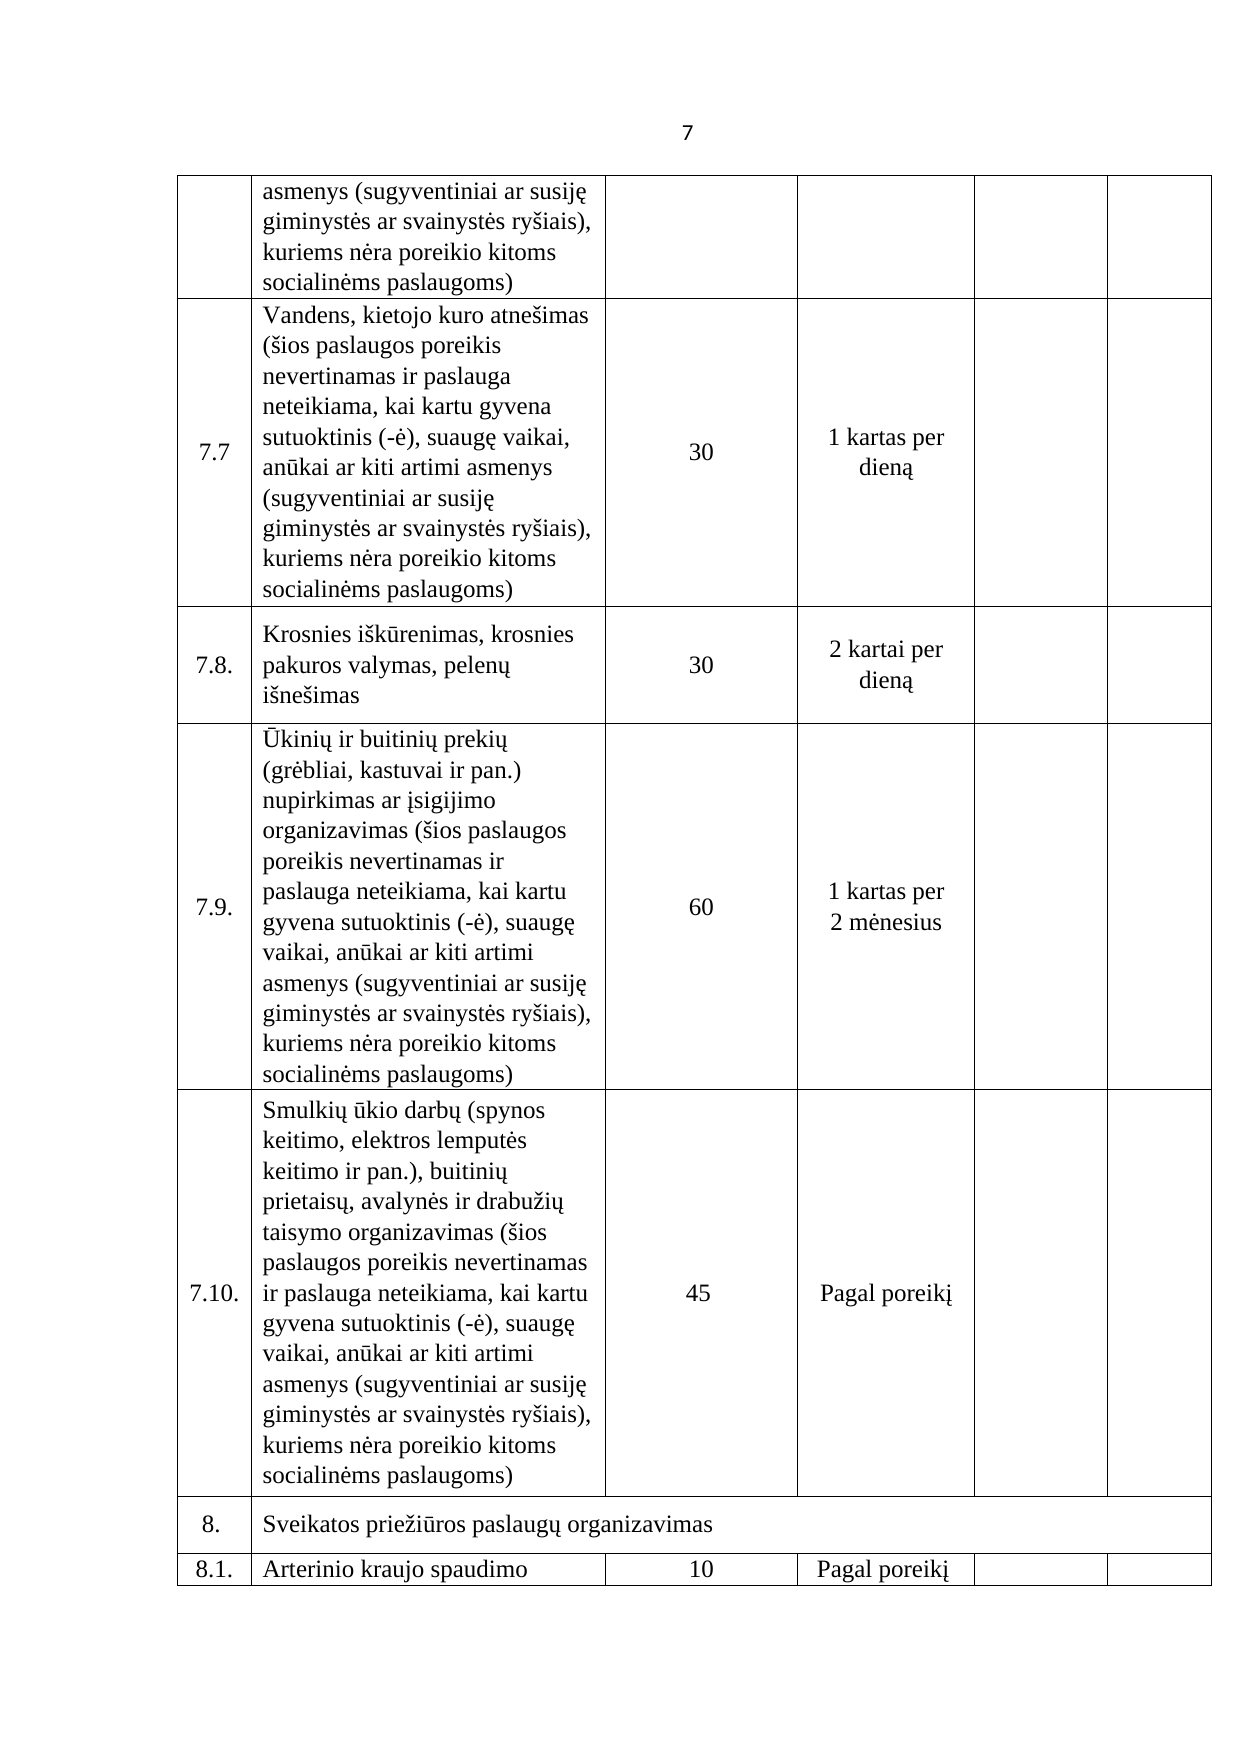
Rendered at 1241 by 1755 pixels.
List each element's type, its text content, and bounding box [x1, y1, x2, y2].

table_cell asmenys (sugyventiniai ar susiję giminystės ar svainystės ryšiais), kuriems nėra poreikio kitoms socialinėms paslaugoms) [252, 176, 605, 298]
table_cell 1 kartas per 2 mėnesius [798, 724, 974, 1089]
table_cell 30 [606, 299, 797, 606]
table_cell [1108, 1090, 1211, 1496]
table_cell [1108, 176, 1211, 298]
table_cell 1 kartas per dieną [798, 299, 974, 606]
table_cell [975, 176, 1107, 298]
table_cell [178, 176, 251, 298]
table_cell Arterinio kraujo spaudimo [252, 1554, 605, 1584]
table_cell 10 [606, 1554, 797, 1584]
table_cell 8.1. [178, 1554, 251, 1584]
table_cell Ūkinių ir buitinių prekių (grėbliai, kastuvai ir pan.) nupirkimas ar įsigijimo organizavimas (šios paslaugos poreikis nevertinamas ir paslauga neteikiama, kai kartu gyvena sutuoktinis (-ė), suaugę vaikai, anūkai ar kiti artimi asmenys (sugyventiniai ar susiję giminystės ar svainystės ryšiais), kuriems nėra poreikio kitoms socialinėms paslaugoms) [252, 724, 605, 1089]
table_cell Smulkių ūkio darbų (spynos keitimo, elektros lemputės keitimo ir pan.), buitinių prietaisų, avalynės ir drabužių taisymo organizavimas (šios paslaugos poreikis nevertinamas ir paslauga neteikiama, kai kartu gyvena sutuoktinis (-ė), suaugę vaikai, anūkai ar kiti artimi asmenys (sugyventiniai ar susiję giminystės ar svainystės ryšiais), kuriems nėra poreikio kitoms socialinėms paslaugoms) [252, 1090, 605, 1496]
table_cell Pagal poreikį [798, 1090, 974, 1496]
table_cell [975, 299, 1107, 606]
table_cell [975, 1090, 1107, 1496]
table_cell 2 kartai per dieną [798, 607, 974, 723]
table_cell 45 [606, 1090, 797, 1496]
table_cell [975, 724, 1107, 1089]
table_cell 7.7 [178, 299, 251, 606]
table_cell Sveikatos priežiūros paslaugų organizavimas [252, 1497, 1211, 1553]
table_cell [798, 176, 974, 298]
table_cell [1108, 1554, 1211, 1584]
table_cell [606, 176, 797, 298]
table_cell 30 [606, 607, 797, 723]
table_cell Krosnies iškūrenimas, krosnies pakuros valymas, pelenų išnešimas [252, 607, 605, 723]
table_cell [975, 1554, 1107, 1584]
table_cell [975, 607, 1107, 723]
table_cell 7.10. [178, 1090, 251, 1496]
table_cell Vandens, kietojo kuro atnešimas (šios paslaugos poreikis nevertinamas ir paslauga neteikiama, kai kartu gyvena sutuoktinis (-ė), suaugę vaikai, anūkai ar kiti artimi asmenys (sugyventiniai ar susiję giminystės ar svainystės ryšiais), kuriems nėra poreikio kitoms socialinėms paslaugoms) [252, 299, 605, 606]
table_cell Pagal poreikį [798, 1554, 974, 1584]
table_cell [1108, 299, 1211, 606]
table_cell [1108, 607, 1211, 723]
table_cell 8. [178, 1497, 251, 1553]
table_cell 7.9. [178, 724, 251, 1089]
table_cell 60 [606, 724, 797, 1089]
table_cell [1108, 724, 1211, 1089]
table_cell 7.8. [178, 607, 251, 723]
